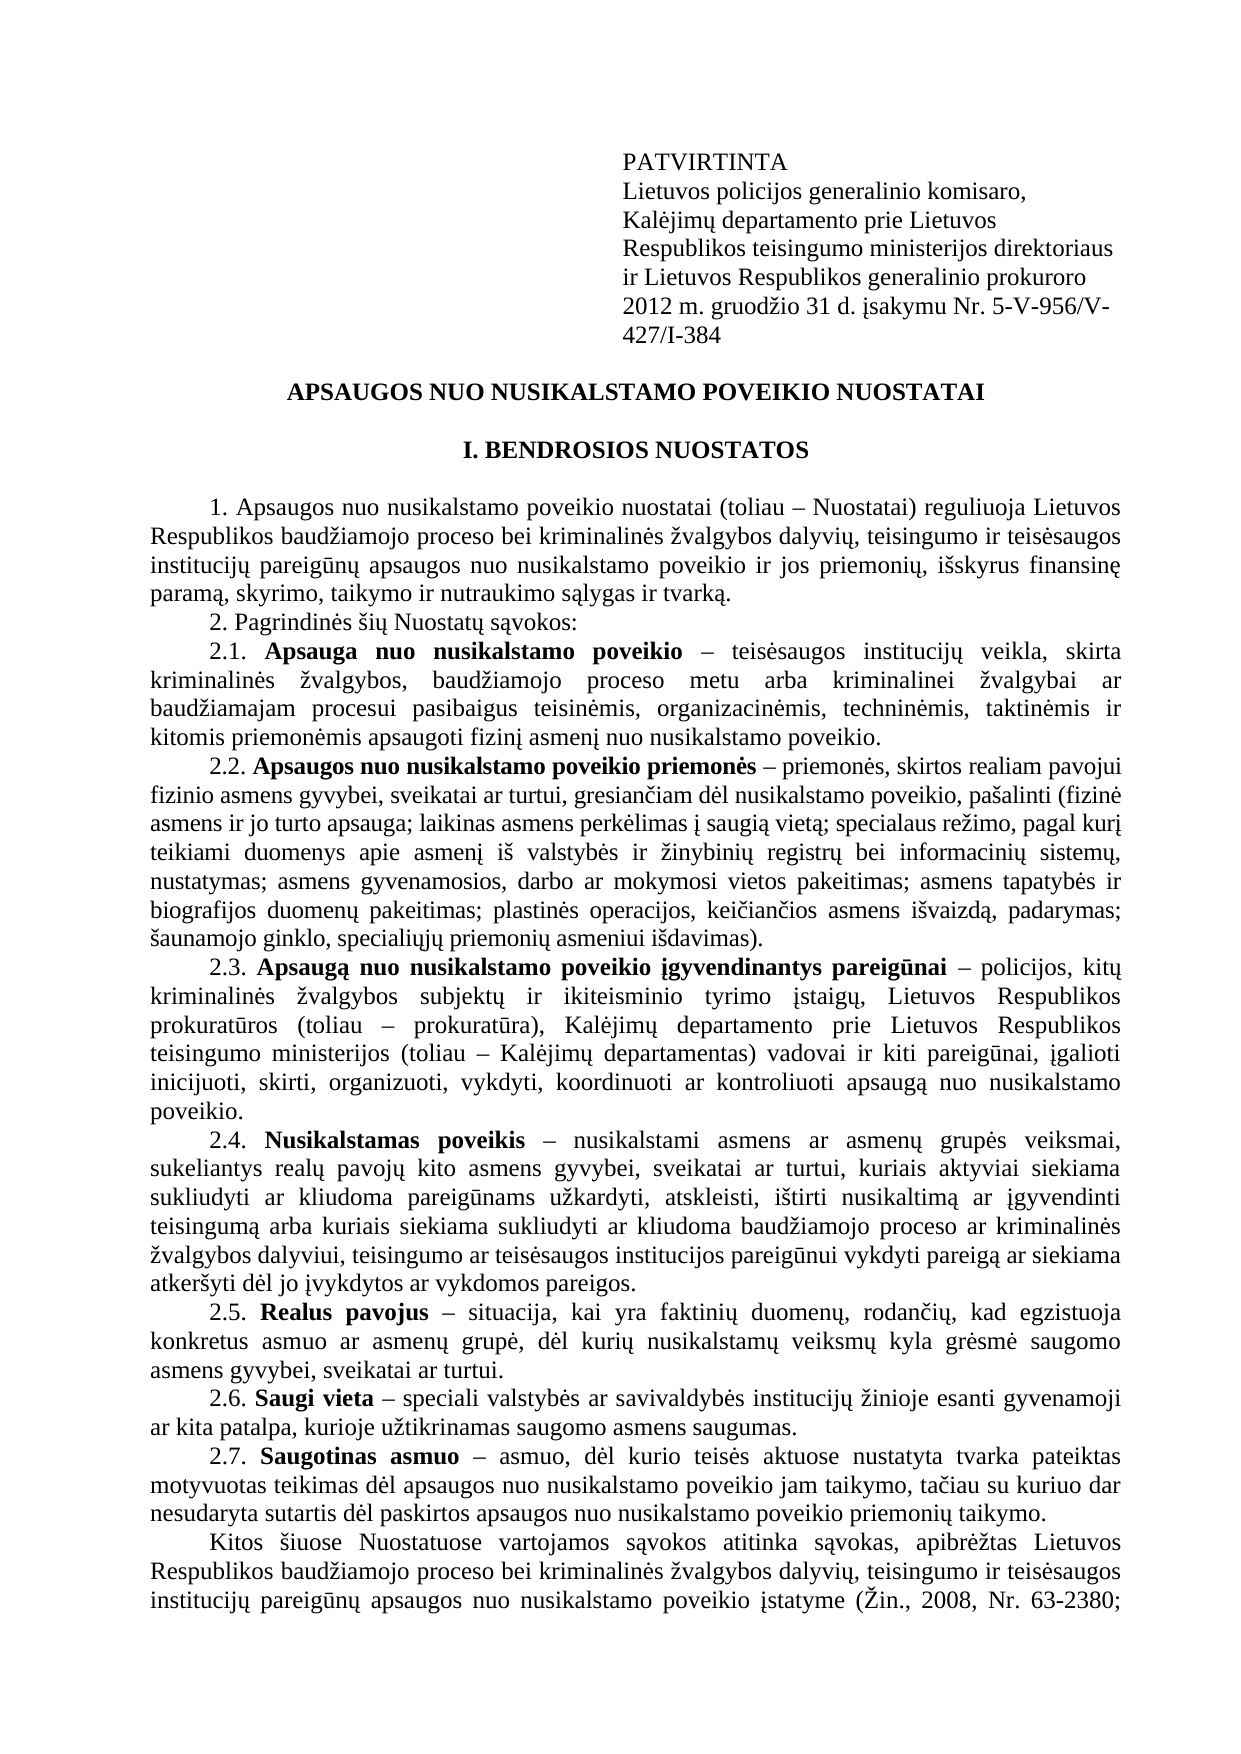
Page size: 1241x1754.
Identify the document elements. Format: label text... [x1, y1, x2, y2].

text Kitos šiuose Nuostatuose vartojamos sąvokos atitinka sąvokas, apibrėžtas Lietuvos Respublikos baudžiamojo proceso bei kriminalinės žvalgybos dalyvių, teisingumo ir teisėsaugos institucijų pareigūnų apsaugos nuo nusikalstamo poveikio įstatyme (Žin., 2008, Nr. 63-2380; [150, 1527, 1122, 1613]
text 2.1. Apsauga nuo nusikalstamo poveikio – teisėsaugos institucijų veikla, skirta kriminalinės žvalgybos, baudžiamojo proceso metu arba kriminalinei žvalgybai ar baudžiamajam procesui pasibaigus teisinėmis, organizacinėmis, techninėmis, taktinėmis ir kitomis priemonėmis apsaugoti fizinį asmenį nuo nusikalstamo poveikio. [150, 636, 1122, 751]
text Patvirtinta [622, 147, 1122, 176]
text 2.6. Saugi vieta – speciali valstybės ar savivaldybės institucijų žinioje esanti gyvenamoji ar kita patalpa, kurioje užtikrinamas saugomo asmens saugumas. [150, 1383, 1122, 1441]
text 2.5. Realus pavojus – situacija, kai yra faktinių duomenų, rodančių, kad egzistuoja konkretus asmuo ar asmenų grupė, dėl kurių nusikalstamų veiksmų kyla grėsmė saugomo asmens gyvybei, sveikatai ar turtui. [150, 1297, 1122, 1383]
text 2.4. Nusikalstamas poveikis – nusikalstami asmens ar asmenų grupės veiksmai, sukeliantys realų pavojų kito asmens gyvybei, sveikatai ar turtui, kuriais aktyviai siekiama sukliudyti ar kliudoma pareigūnams užkardyti, atskleisti, ištirti nusikaltimą ar įgyvendinti teisingumą arba kuriais siekiama sukliudyti ar kliudoma baudžiamojo proceso ar kriminalinės žvalgybos dalyviui, teisingumo ar teisėsaugos institucijos pareigūnui vykdyti pareigą ar siekiama atkeršyti dėl jo įvykdytos ar vykdomos pareigos. [150, 1125, 1122, 1297]
text Apsaugos nuo nusikalstamo poveikio nuostatai [150, 377, 1122, 406]
text 2.3. Apsaugą nuo nusikalstamo poveikio įgyvendinantys pareigūnai – policijos, kitų kriminalinės žvalgybos subjektų ir ikiteisminio tyrimo įstaigų, Lietuvos Respublikos prokuratūros (toliau – prokuratūra), Kalėjimų departamento prie Lietuvos Respublikos teisingumo ministerijos (toliau – Kalėjimų departamentas) vadovai ir kiti pareigūnai, įgalioti inicijuoti, skirti, organizuoti, vykdyti, koordinuoti ar kontroliuoti apsaugą nuo nusikalstamo poveikio. [150, 952, 1122, 1125]
text I. Bendrosios nuostatos [150, 435, 1122, 463]
text 2. Pagrindinės šių Nuostatų sąvokos: [150, 607, 1122, 636]
text 1. Apsaugos nuo nusikalstamo poveikio nuostatai (toliau – Nuostatai) reguliuoja Lietuvos Respublikos baudžiamojo proceso bei kriminalinės žvalgybos dalyvių, teisingumo ir teisėsaugos institucijų pareigūnų apsaugos nuo nusikalstamo poveikio ir jos priemonių, išskyrus finansinę paramą, skyrimo, taikymo ir nutraukimo sąlygas ir tvarką. [150, 492, 1122, 607]
text 2.7. Saugotinas asmuo – asmuo, dėl kurio teisės aktuose nustatyta tvarka pateiktas motyvuotas teikimas dėl apsaugos nuo nusikalstamo poveikio jam taikymo, tačiau su kuriuo dar nesudaryta sutartis dėl paskirtos apsaugos nuo nusikalstamo poveikio priemonių taikymo. [150, 1441, 1122, 1527]
text Lietuvos policijos generalinio komisaro, Kalėjimų departamento prie Lietuvos Respublikos teisingumo ministerijos direktoriaus ir Lietuvos Respublikos generalinio prokuroro 2012 m. gruodžio 31 d. įsakymu Nr. 5-V-956/V-427/I-384 [622, 176, 1122, 348]
text 2.2. Apsaugos nuo nusikalstamo poveikio priemonės – priemonės, skirtos realiam pavojui fizinio asmens gyvybei, sveikatai ar turtui, gresiančiam dėl nusikalstamo poveikio, pašalinti (fizinė asmens ir jo turto apsauga; laikinas asmens perkėlimas į saugią vietą; specialaus režimo, pagal kurį teikiami duomenys apie asmenį iš valstybės ir žinybinių registrų bei informacinių sistemų, nustatymas; asmens gyvenamosios, darbo ar mokymosi vietos pakeitimas; asmens tapatybės ir biografijos duomenų pakeitimas; plastinės operacijos, keičiančios asmens išvaizdą, padarymas; šaunamojo ginklo, specialiųjų priemonių asmeniui išdavimas). [150, 751, 1122, 952]
